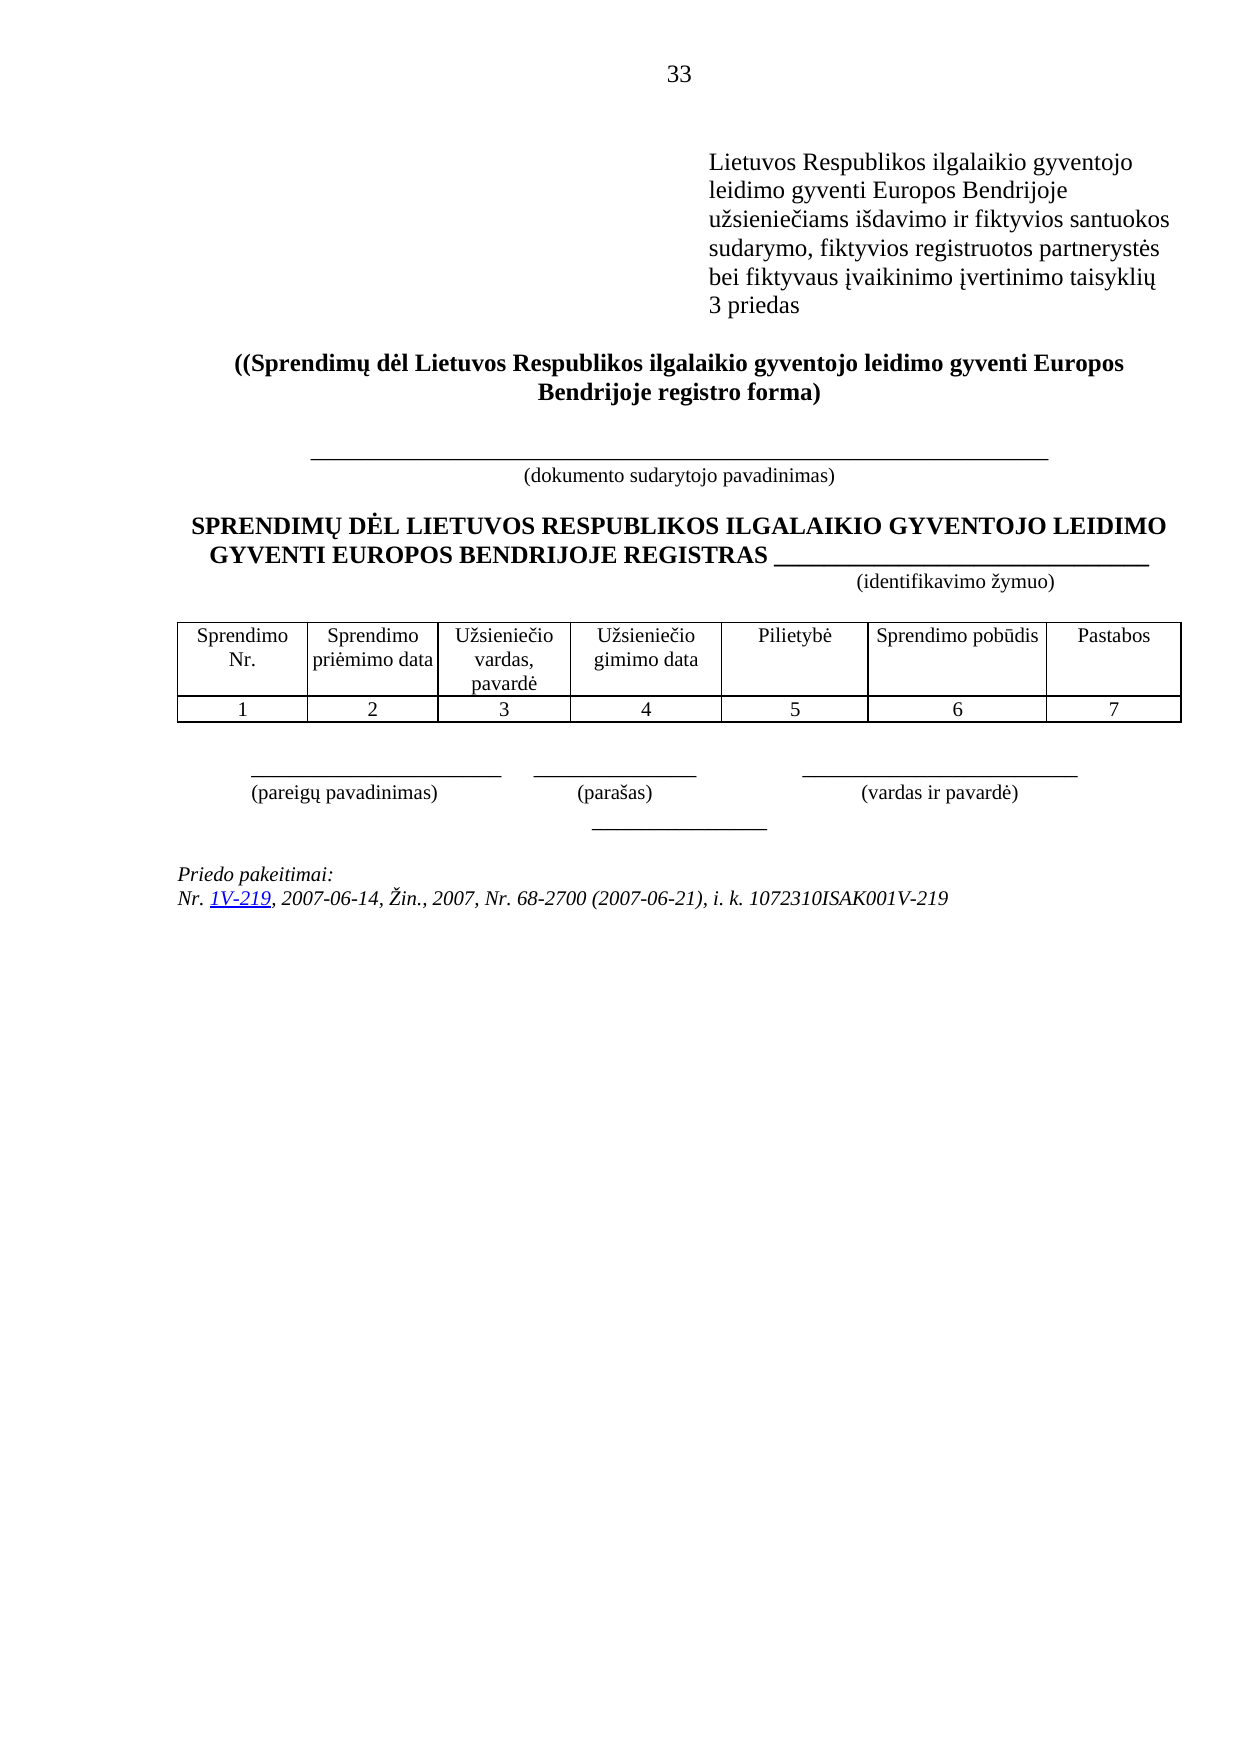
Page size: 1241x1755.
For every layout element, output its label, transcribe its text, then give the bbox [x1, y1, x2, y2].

table_cell 4 [571, 697, 721, 721]
table_header Užsieniečio vardas, pavardė [439, 623, 570, 695]
text Priedo pakeitimai: [177, 862, 1181, 886]
text leidimo gyventi Europos Bendrijoje [177, 176, 1181, 204]
table_cell 5 [722, 697, 867, 721]
table_cell 6 [869, 697, 1046, 721]
text (dokumento sudarytojo pavadinimas) [177, 463, 1181, 487]
text bei fiktyvaus įvaikinimo įvertinimo taisyklių [177, 262, 1181, 291]
text SPRENDIMŲ DĖL LIETUVOS RESPUBLIKOS ILGALAIKIO GYVENTOJO LEIDIMO GYVENTI EUROPOS BENDRIJOJE REGISTRAS ______________________________ [177, 511, 1181, 569]
table_header Pastabos [1047, 623, 1180, 695]
table_header Sprendimo priėmimo data [308, 623, 437, 695]
text ______________ [177, 804, 1181, 833]
table_header Pilietybė [722, 623, 867, 695]
text sudarymo, fiktyvios registruotos partnerystės [177, 233, 1181, 262]
text (identifikavimo žymuo) [856, 569, 1181, 593]
text Lietuvos Respublikos ilgalaikio gyventojo [177, 147, 1181, 176]
table_cell 7 [1047, 697, 1180, 721]
table_cell 2 [308, 697, 437, 721]
text ____________________ _____________ ______________________ [177, 751, 1181, 780]
text ___________________________________________________________ [177, 434, 1181, 463]
text 3 priedas [177, 291, 1181, 319]
table_cell 1 [178, 697, 307, 721]
text ((Sprendimų dėl Lietuvos Respublikos ilgalaikio gyventojo leidimo gyventi Europos Bendrijoje registro forma) [177, 348, 1181, 406]
text (pareigų pavadinimas) (parašas) (vardas ir pavardė) [177, 780, 1181, 804]
text Nr. 1V-219, 2007-06-14, Žin., 2007, Nr. 68-2700 (2007-06-21), i. k. 1072310ISAK001V-219 [177, 886, 1181, 910]
text užsieniečiams išdavimo ir fiktyvios santuokos [177, 204, 1181, 233]
table_header Sprendimo Nr. [178, 623, 307, 695]
table_cell 3 [439, 697, 570, 721]
table_header Užsieniečio gimimo data [571, 623, 721, 695]
table_header Sprendimo pobūdis [869, 623, 1046, 695]
